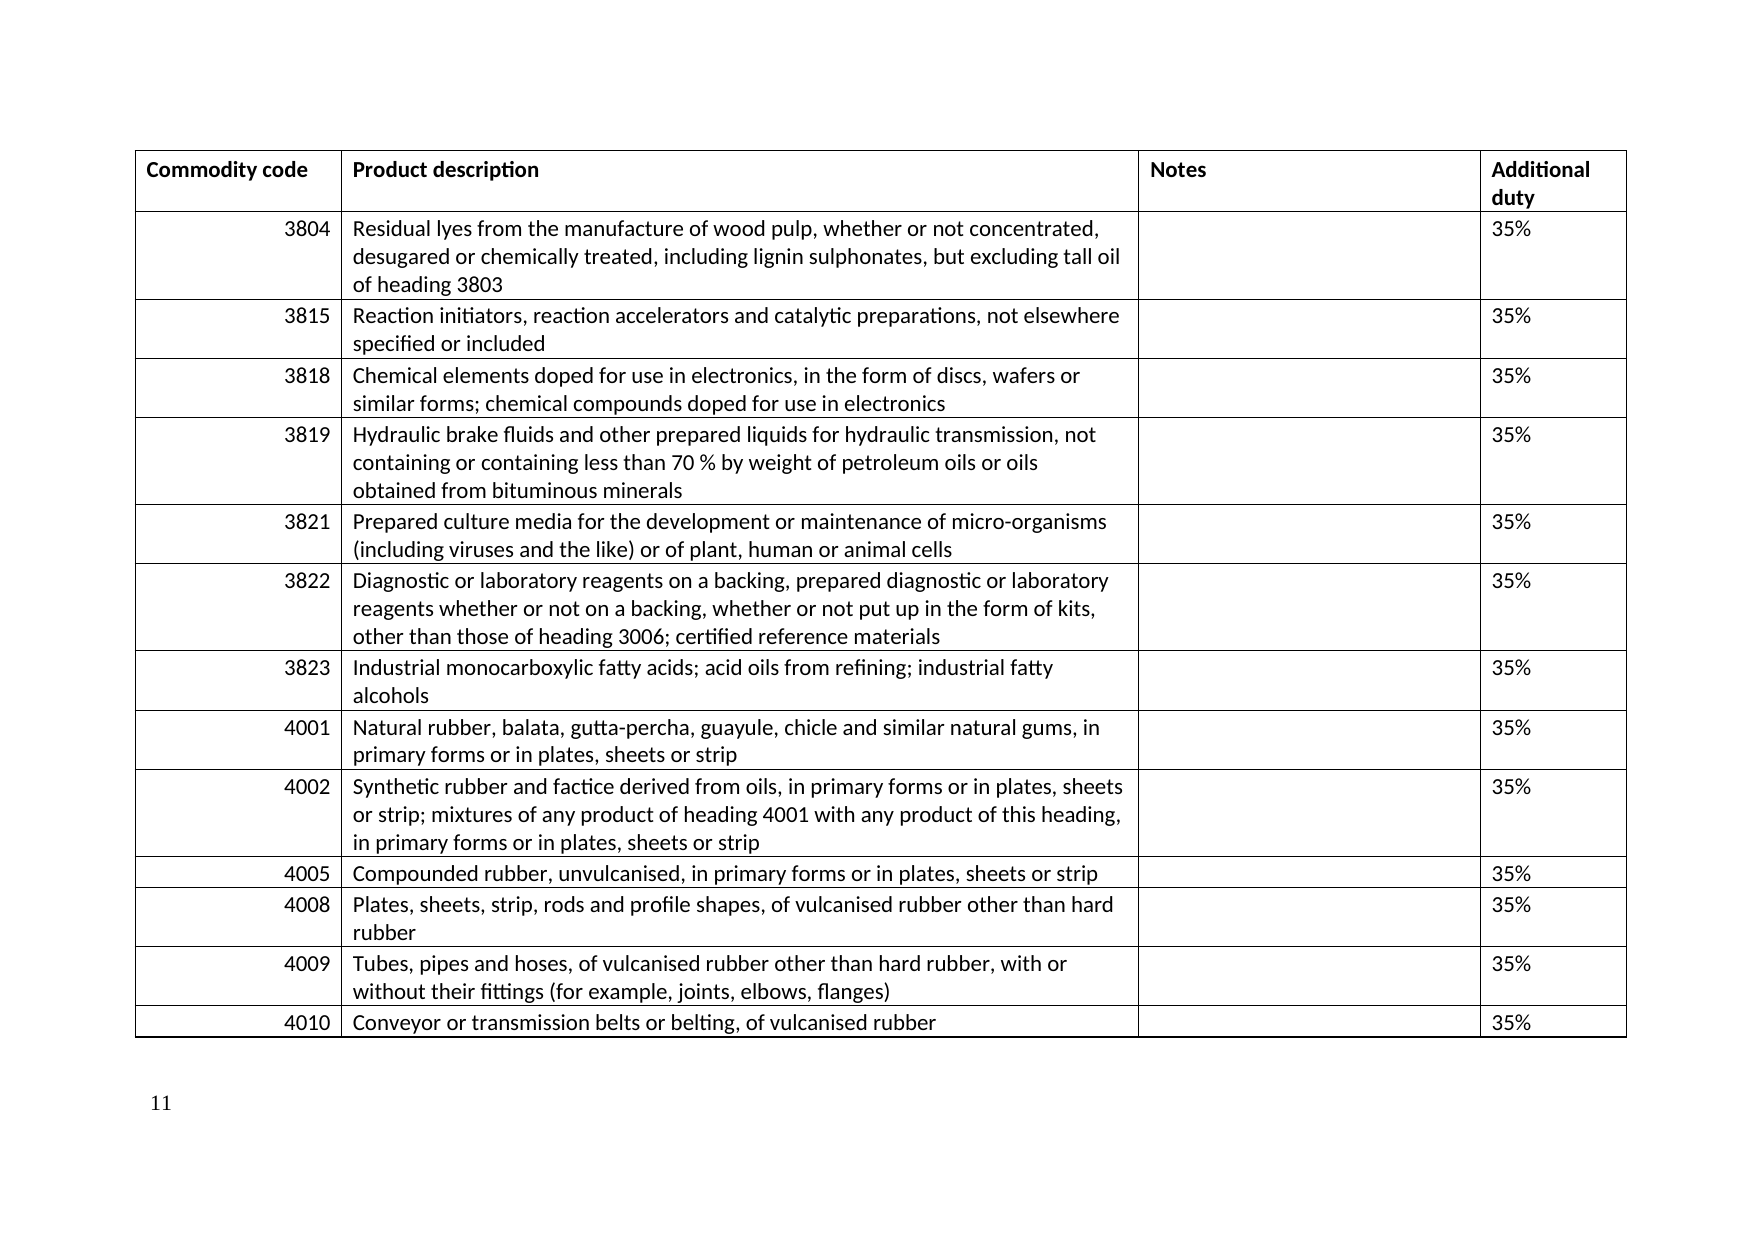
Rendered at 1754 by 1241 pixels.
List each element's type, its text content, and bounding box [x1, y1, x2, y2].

table_cell [1139, 300, 1480, 358]
table_header Notes [1139, 151, 1480, 211]
table_cell 35% [1481, 857, 1626, 887]
table_cell 3819 [136, 418, 341, 504]
table_header Commodity code [136, 151, 341, 211]
table_cell [1139, 418, 1480, 504]
table_cell 35% [1481, 711, 1626, 769]
table_cell [1139, 770, 1480, 856]
table_cell [1139, 711, 1480, 769]
table_cell [1139, 564, 1480, 650]
table_header Additional duty [1481, 151, 1626, 211]
table_cell 3822 [136, 564, 341, 650]
table_cell Plates, sheets, strip, rods and profile shapes, of vulcanised rubber other than hard rubber [342, 888, 1138, 946]
table_cell 4005 [136, 857, 341, 887]
table_cell 3821 [136, 505, 341, 563]
table_cell [1139, 888, 1480, 946]
table_cell 35% [1481, 564, 1626, 650]
table_cell 4001 [136, 711, 341, 769]
table_cell 3818 [136, 359, 341, 417]
table_cell Prepared culture media for the development or maintenance of micro-organisms (including viruses and the like) or of plant, human or animal cells [342, 505, 1138, 563]
table_cell [1139, 857, 1480, 887]
table_cell 4008 [136, 888, 341, 946]
table_cell [1139, 1006, 1480, 1036]
table_cell 35% [1481, 505, 1626, 563]
table_cell Residual lyes from the manufacture of wood pulp, whether or not concentrated, desugared or chemically treated, including lignin sulphonates, but excluding tall oil of heading 3803 [342, 212, 1138, 298]
table_cell Industrial monocarboxylic fatty acids; acid oils from refining; industrial fatty alcohols [342, 651, 1138, 709]
table_cell [1139, 505, 1480, 563]
table_cell Natural rubber, balata, gutta-percha, guayule, chicle and similar natural gums, in primary forms or in plates, sheets or strip [342, 711, 1138, 769]
table_cell [1139, 651, 1480, 709]
table_cell 35% [1481, 947, 1626, 1005]
table_cell 3823 [136, 651, 341, 709]
table_cell 35% [1481, 651, 1626, 709]
table_cell 4009 [136, 947, 341, 1005]
table_cell Tubes, pipes and hoses, of vulcanised rubber other than hard rubber, with or without their fittings (for example, joints, elbows, flanges) [342, 947, 1138, 1005]
table_cell [1139, 359, 1480, 417]
table_cell Chemical elements doped for use in electronics, in the form of discs, wafers or similar forms; chemical compounds doped for use in electronics [342, 359, 1138, 417]
table_cell 3804 [136, 212, 341, 298]
table_header Product description [342, 151, 1138, 211]
table_cell 35% [1481, 418, 1626, 504]
table_cell 4002 [136, 770, 341, 856]
table_cell 3815 [136, 300, 341, 358]
table_cell 4010 [136, 1006, 341, 1036]
table_cell 35% [1481, 888, 1626, 946]
table_cell 35% [1481, 359, 1626, 417]
table_cell [1139, 212, 1480, 298]
table_cell 35% [1481, 770, 1626, 856]
table_cell Reaction initiators, reaction accelerators and catalytic preparations, not elsewhere specified or included [342, 300, 1138, 358]
table_cell Hydraulic brake fluids and other prepared liquids for hydraulic transmission, not containing or containing less than 70 % by weight of petroleum oils or oils obtained from bituminous minerals [342, 418, 1138, 504]
table_cell 35% [1481, 1006, 1626, 1036]
table_cell 35% [1481, 212, 1626, 298]
table_cell Compounded rubber, unvulcanised, in primary forms or in plates, sheets or strip [342, 857, 1138, 887]
table_cell Diagnostic or laboratory reagents on a backing, prepared diagnostic or laboratory reagents whether or not on a backing, whether or not put up in the form of kits, other than those of heading 3006; certified reference materials [342, 564, 1138, 650]
table_cell 35% [1481, 300, 1626, 358]
table_cell Conveyor or transmission belts or belting, of vulcanised rubber [342, 1006, 1138, 1036]
table_cell [1139, 947, 1480, 1005]
table_cell Synthetic rubber and factice derived from oils, in primary forms or in plates, sheets or strip; mixtures of any product of heading 4001 with any product of this heading, in primary forms or in plates, sheets or strip [342, 770, 1138, 856]
